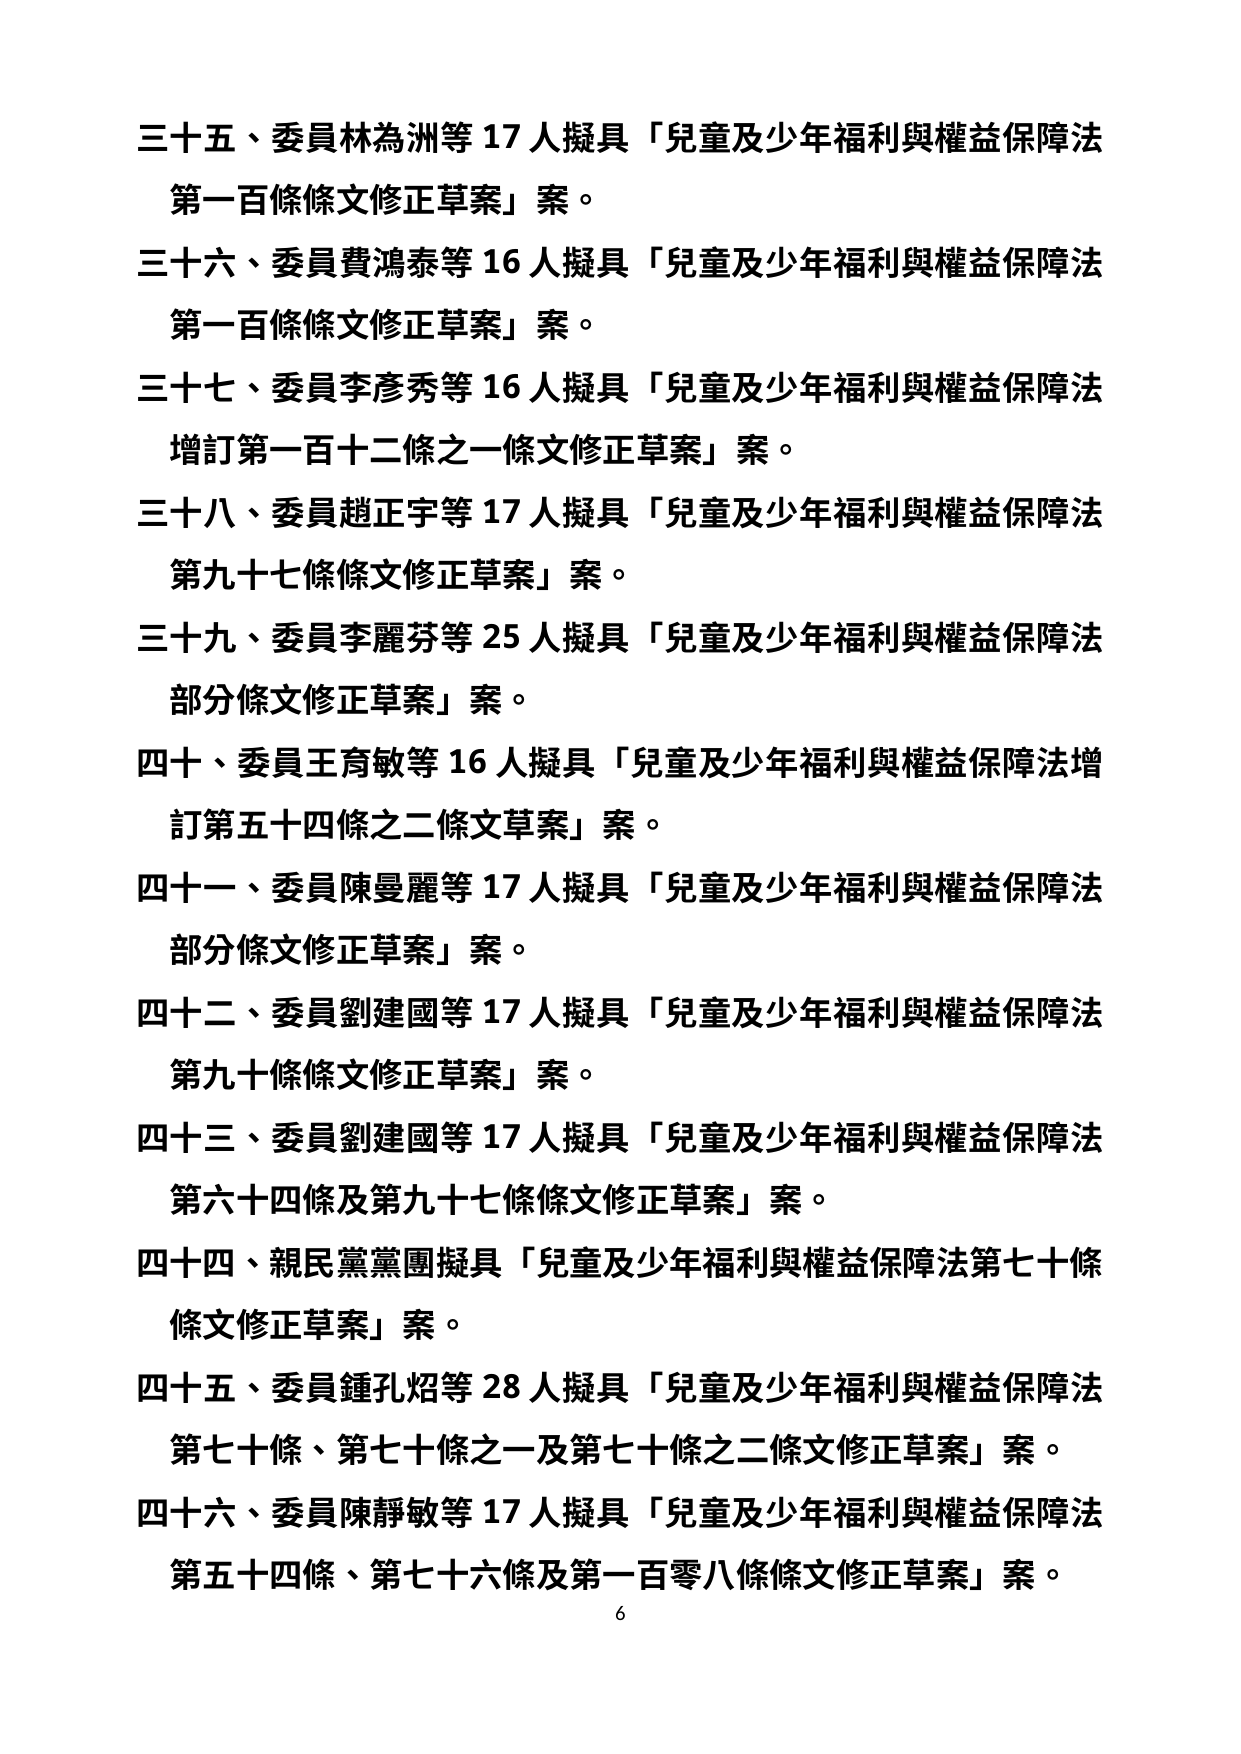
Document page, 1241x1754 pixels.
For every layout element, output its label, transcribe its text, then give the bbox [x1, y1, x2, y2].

text 三十九、委員李麗芬等25人擬具「兒童及少年福利與權益保障法部分條文修正草案」案。 [136, 594, 1104, 719]
text 三十五、委員林為洲等17人擬具「兒童及少年福利與權益保障法第一百條條文修正草案」案。 [136, 94, 1104, 219]
text 四十、委員王育敏等16人擬具「兒童及少年福利與權益保障法增訂第五十四條之二條文草案」案。 [136, 719, 1104, 844]
text 四十六、委員陳靜敏等17人擬具「兒童及少年福利與權益保障法第五十四條、第七十六條及第一百零八條條文修正草案」案。 [136, 1469, 1104, 1594]
text 四十五、委員鍾孔炤等28人擬具「兒童及少年福利與權益保障法第七十條、第七十條之一及第七十條之二條文修正草案」案。 [136, 1344, 1104, 1469]
text 四十三、委員劉建國等17人擬具「兒童及少年福利與權益保障法第六十四條及第九十七條條文修正草案」案。 [136, 1094, 1104, 1219]
text 四十一、委員陳曼麗等17人擬具「兒童及少年福利與權益保障法部分條文修正草案」案。 [136, 844, 1104, 969]
text 三十六、委員費鴻泰等16人擬具「兒童及少年福利與權益保障法第一百條條文修正草案」案。 [136, 219, 1104, 344]
text 三十七、委員李彥秀等16人擬具「兒童及少年福利與權益保障法增訂第一百十二條之一條文修正草案」案。 [136, 344, 1104, 469]
text 四十二、委員劉建國等17人擬具「兒童及少年福利與權益保障法第九十條條文修正草案」案。 [136, 969, 1104, 1094]
text 四十四、親民黨黨團擬具「兒童及少年福利與權益保障法第七十條條文修正草案」案。 [136, 1219, 1104, 1344]
text 三十八、委員趙正宇等17人擬具「兒童及少年福利與權益保障法第九十七條條文修正草案」案。 [136, 469, 1104, 594]
